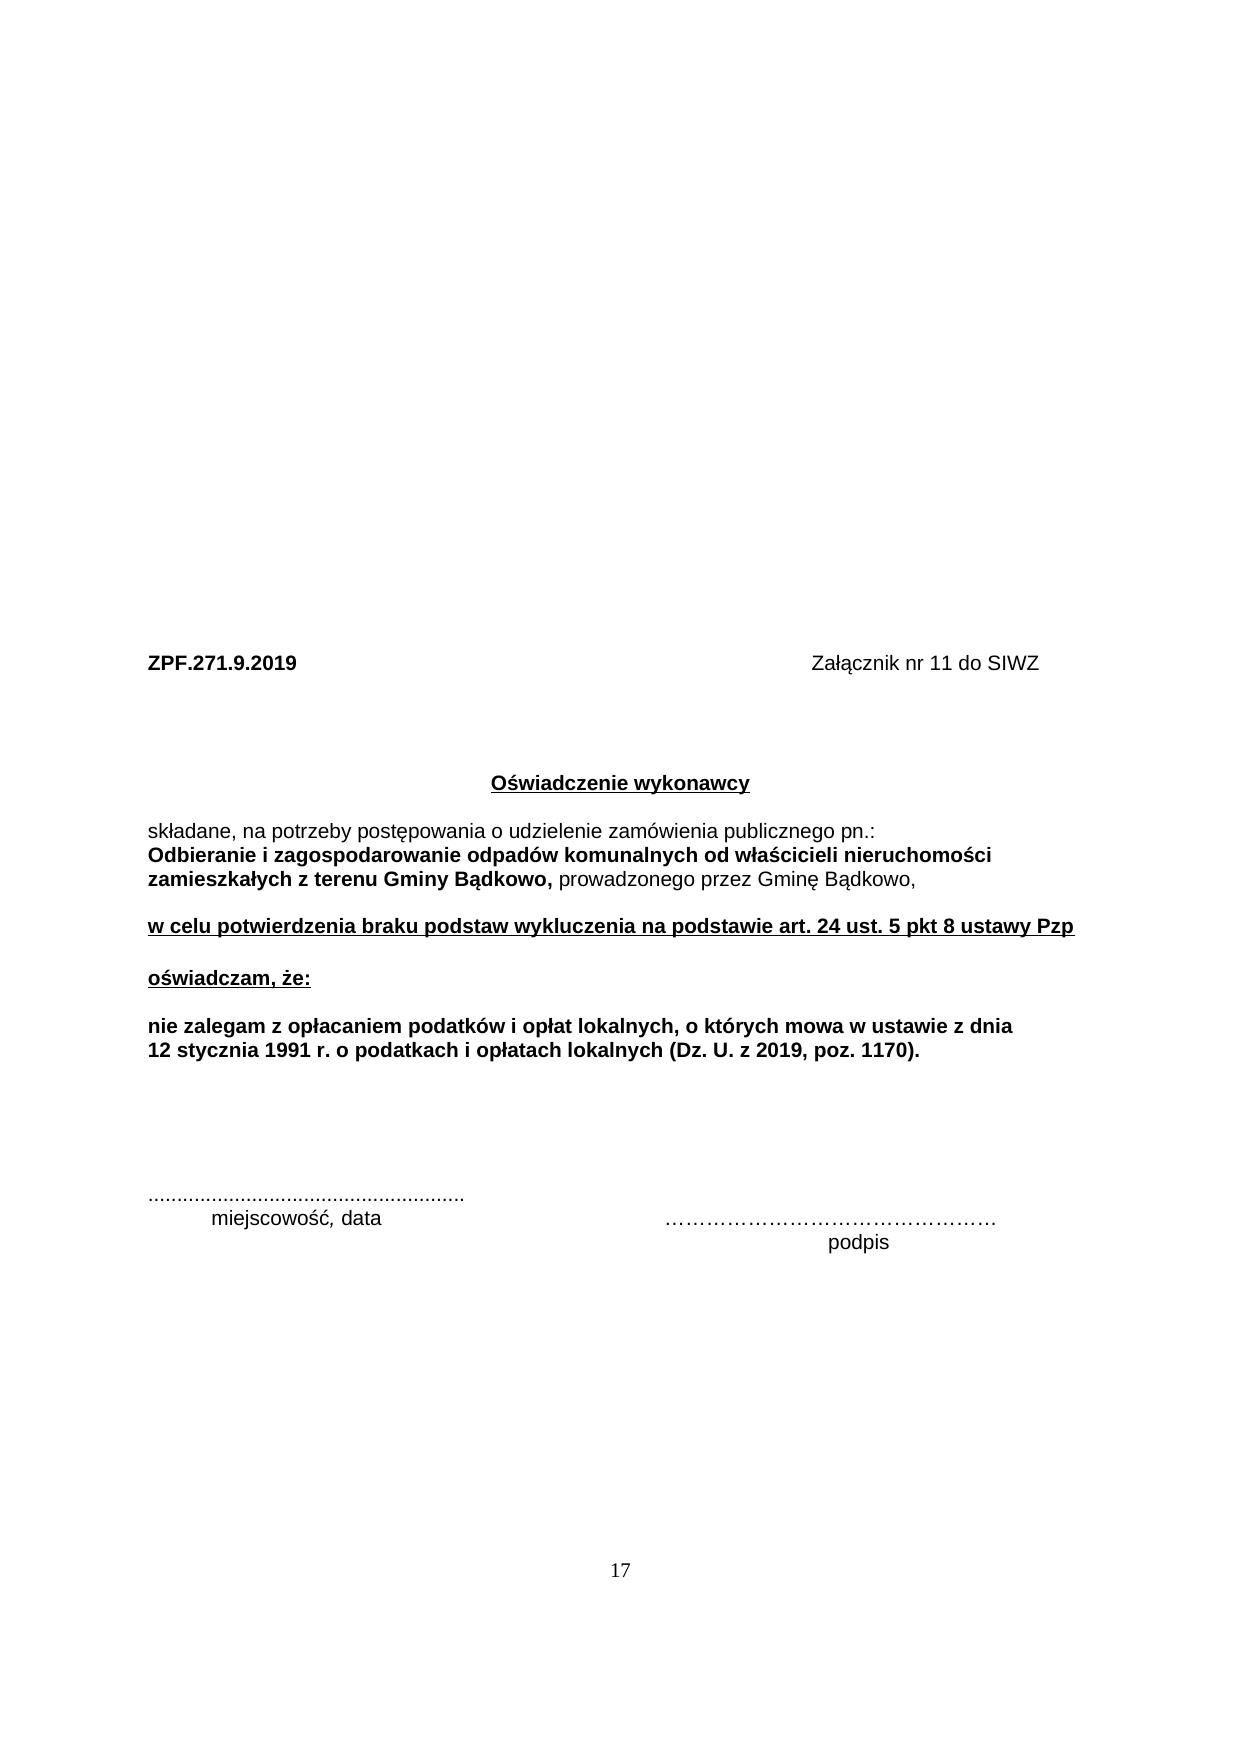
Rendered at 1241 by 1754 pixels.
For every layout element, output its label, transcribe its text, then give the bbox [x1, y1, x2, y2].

text w celu potwierdzenia braku podstaw wykluczenia na podstawie art. 24 ust. 5 pkt 8 ustawy Pzp [148, 890, 1093, 966]
text miejscowość, data ………………………………………… [148, 1206, 1093, 1230]
text ZPF.271.9.2019 Załącznik nr 11 do SIWZ [148, 651, 1093, 675]
text ....................................................... [148, 1182, 1093, 1206]
text oświadczam, że: [148, 966, 1093, 990]
text składane, na potrzeby postępowania o udzielenie zamówienia publicznego pn.: [148, 818, 1093, 842]
text Oświadczenie wykonawcy [148, 771, 1093, 818]
text Odbieranie i zagospodarowanie odpadów komunalnych od właścicieli nieruchomości zamieszkałych z terenu Gminy Bądkowo, prowadzonego przez Gminę Bądkowo, [148, 842, 1093, 890]
text nie zalegam z opłacaniem podatków i opłat lokalnych, o których mowa w ustawie z dnia 12 stycznia 1991 r. o podatkach i opłatach lokalnych (Dz. U. z 2019, poz. 1170). [148, 990, 1093, 1062]
text podpis [148, 1230, 1093, 1254]
